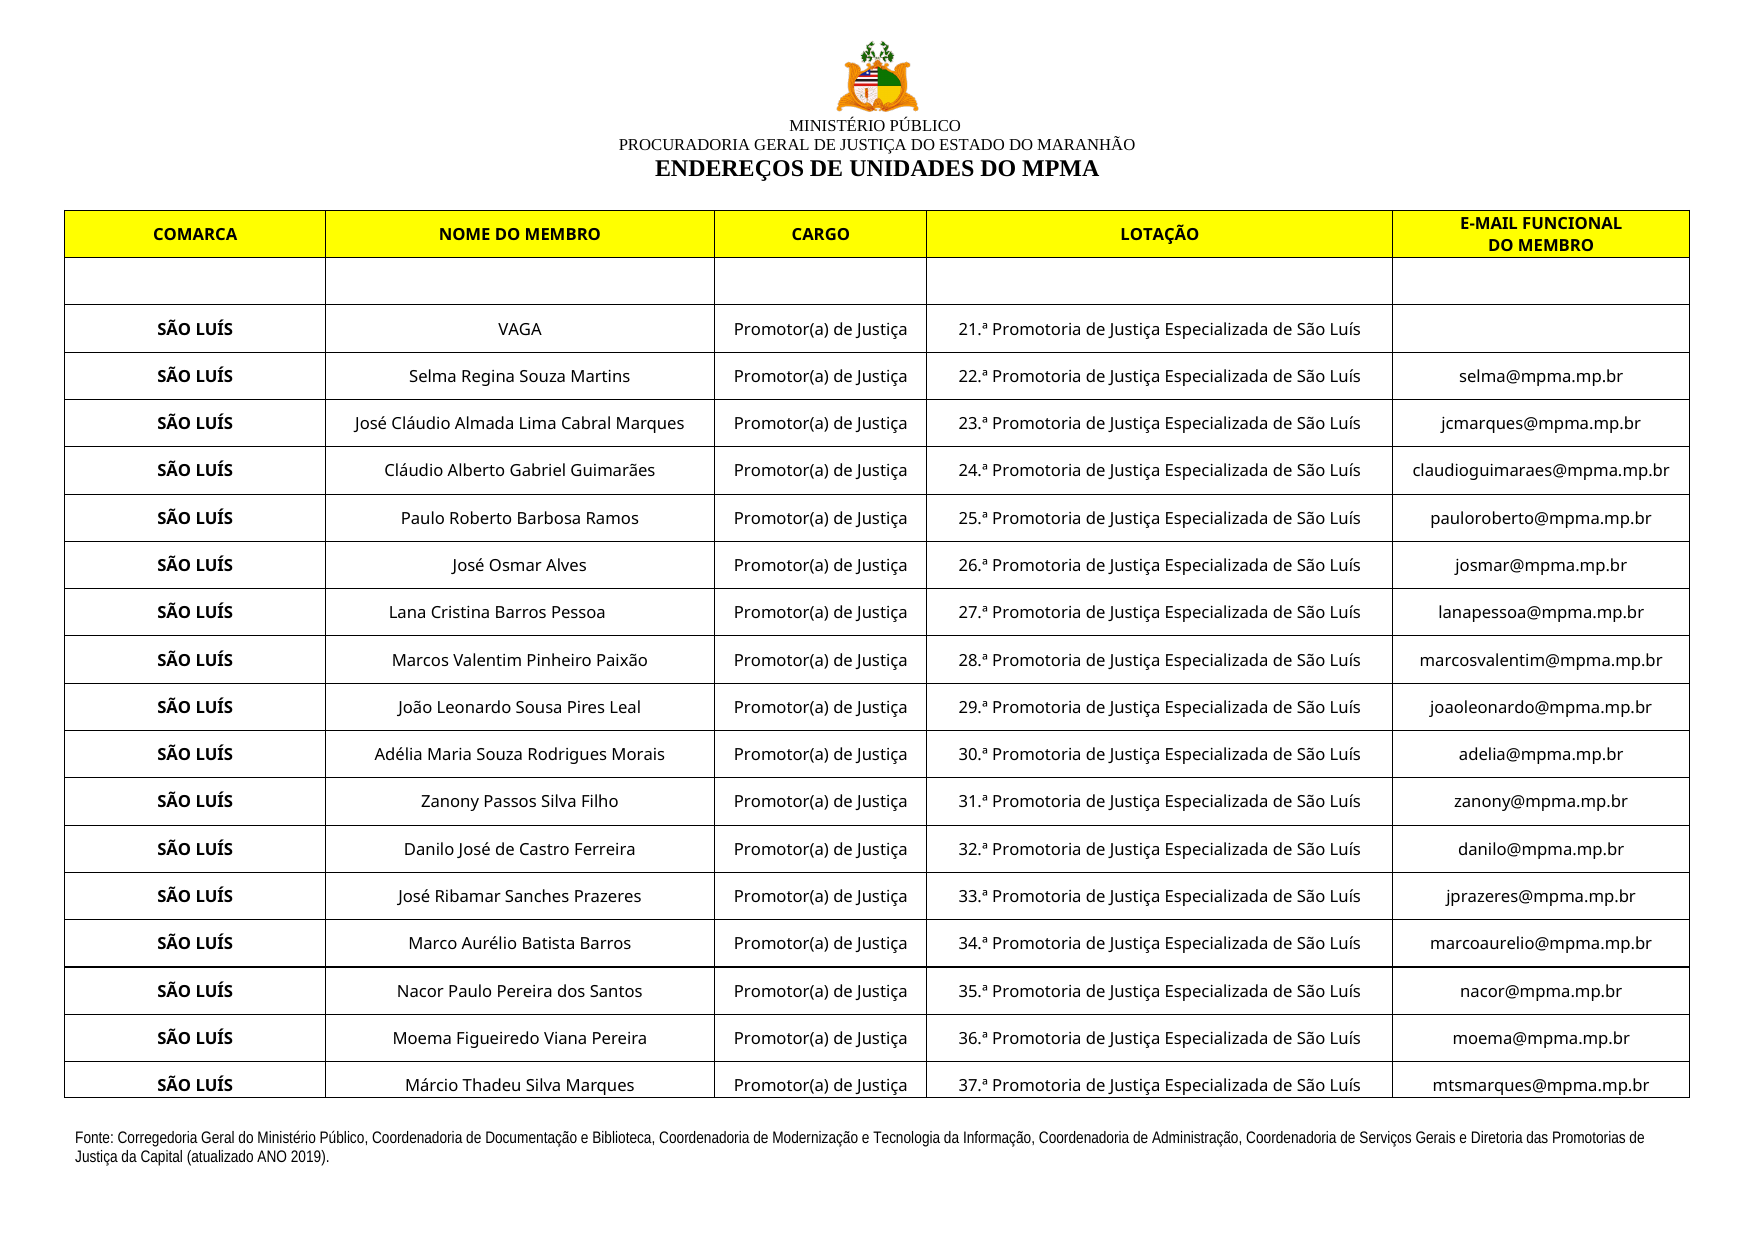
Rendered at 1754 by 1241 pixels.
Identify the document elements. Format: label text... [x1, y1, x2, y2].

table_cell Promotor(a) de Justiça [715, 400, 926, 446]
table_cell 29.ª Promotoria de Justiça Especializada de São Luís [927, 684, 1392, 730]
table_cell joaoleonardo@mpma.mp.br [1393, 684, 1689, 730]
table_cell Selma Regina Souza Martins [326, 353, 714, 399]
table_cell SÃO LUÍS [65, 636, 325, 683]
table_cell Zanony Passos Silva Filho [326, 778, 714, 824]
table_cell [1393, 258, 1689, 304]
table_cell 28.ª Promotoria de Justiça Especializada de São Luís [927, 636, 1392, 683]
table_cell 34.ª Promotoria de Justiça Especializada de São Luís [927, 920, 1392, 966]
table_cell 32.ª Promotoria de Justiça Especializada de São Luís [927, 826, 1392, 872]
table_cell 23.ª Promotoria de Justiça Especializada de São Luís [927, 400, 1392, 446]
table_cell danilo@mpma.mp.br [1393, 826, 1689, 872]
table_cell [927, 258, 1392, 304]
table_cell Promotor(a) de Justiça [715, 684, 926, 730]
table_cell [1393, 305, 1689, 352]
table_cell Promotor(a) de Justiça [715, 873, 926, 919]
table_header CARGO [715, 211, 926, 257]
table_cell marcoaurelio@mpma.mp.br [1393, 920, 1689, 966]
table_cell SÃO LUÍS [65, 826, 325, 872]
table_cell Marcos Valentim Pinheiro Paixão [326, 636, 714, 683]
table_cell jprazeres@mpma.mp.br [1393, 873, 1689, 919]
table_cell adelia@mpma.mp.br [1393, 731, 1689, 777]
table_header E-MAIL FUNCIONAL DO MEMBRO [1393, 211, 1689, 257]
table_cell lanapessoa@mpma.mp.br [1393, 589, 1689, 635]
table_cell 25.ª Promotoria de Justiça Especializada de São Luís [927, 495, 1392, 541]
table_cell SÃO LUÍS [65, 305, 325, 352]
table_cell 24.ª Promotoria de Justiça Especializada de São Luís [927, 447, 1392, 493]
table_cell Promotor(a) de Justiça [715, 495, 926, 541]
table_cell zanony@mpma.mp.br [1393, 778, 1689, 824]
table_cell SÃO LUÍS [65, 447, 325, 493]
table_cell 36.ª Promotoria de Justiça Especializada de São Luís [927, 1015, 1392, 1061]
table_cell SÃO LUÍS [65, 542, 325, 588]
table_cell Márcio Thadeu Silva Marques [326, 1062, 714, 1097]
table_cell 30.ª Promotoria de Justiça Especializada de São Luís [927, 731, 1392, 777]
table_cell 37.ª Promotoria de Justiça Especializada de São Luís [927, 1062, 1392, 1097]
table_cell pauloroberto@mpma.mp.br [1393, 495, 1689, 541]
table_cell SÃO LUÍS [65, 495, 325, 541]
table_cell SÃO LUÍS [65, 400, 325, 446]
table_cell selma@mpma.mp.br [1393, 353, 1689, 399]
table_cell Adélia Maria Souza Rodrigues Morais [326, 731, 714, 777]
table_cell marcosvalentim@mpma.mp.br [1393, 636, 1689, 683]
table_cell SÃO LUÍS [65, 1015, 325, 1061]
table_cell [326, 258, 714, 304]
table_cell Promotor(a) de Justiça [715, 353, 926, 399]
table_cell VAGA [326, 305, 714, 352]
table_cell SÃO LUÍS [65, 778, 325, 824]
table_header NOME DO MEMBRO [326, 211, 714, 257]
table_cell José Cláudio Almada Lima Cabral Marques [326, 400, 714, 446]
table_cell SÃO LUÍS [65, 920, 325, 966]
table_cell Promotor(a) de Justiça [715, 542, 926, 588]
table_cell 27.ª Promotoria de Justiça Especializada de São Luís [927, 589, 1392, 635]
table_cell mtsmarques@mpma.mp.br [1393, 1062, 1689, 1097]
table_cell José Ribamar Sanches Prazeres [326, 873, 714, 919]
table_cell SÃO LUÍS [65, 353, 325, 399]
table_cell Promotor(a) de Justiça [715, 636, 926, 683]
table_cell 21.ª Promotoria de Justiça Especializada de São Luís [927, 305, 1392, 352]
table_cell Promotor(a) de Justiça [715, 731, 926, 777]
table_cell Promotor(a) de Justiça [715, 305, 926, 352]
table_cell 31.ª Promotoria de Justiça Especializada de São Luís [927, 778, 1392, 824]
picture [834, 39, 920, 116]
table_cell 22.ª Promotoria de Justiça Especializada de São Luís [927, 353, 1392, 399]
table_header COMARCA [65, 211, 325, 257]
table_cell 33.ª Promotoria de Justiça Especializada de São Luís [927, 873, 1392, 919]
table_cell Promotor(a) de Justiça [715, 1062, 926, 1097]
table_cell 26.ª Promotoria de Justiça Especializada de São Luís [927, 542, 1392, 588]
table_cell josmar@mpma.mp.br [1393, 542, 1689, 588]
table_cell SÃO LUÍS [65, 873, 325, 919]
table_cell Promotor(a) de Justiça [715, 447, 926, 493]
table_cell José Osmar Alves [326, 542, 714, 588]
table_cell Nacor Paulo Pereira dos Santos [326, 968, 714, 1014]
table_cell SÃO LUÍS [65, 731, 325, 777]
table_cell Danilo José de Castro Ferreira [326, 826, 714, 872]
table_cell SÃO LUÍS [65, 1062, 325, 1097]
table_cell Promotor(a) de Justiça [715, 589, 926, 635]
table_cell Promotor(a) de Justiça [715, 920, 926, 966]
table_cell Cláudio Alberto Gabriel Guimarães [326, 447, 714, 493]
table_cell [715, 258, 926, 304]
table_cell Moema Figueiredo Viana Pereira [326, 1015, 714, 1061]
table_cell João Leonardo Sousa Pires Leal [326, 684, 714, 730]
table_cell SÃO LUÍS [65, 968, 325, 1014]
table_header LOTAÇÃO [927, 211, 1392, 257]
table_cell moema@mpma.mp.br [1393, 1015, 1689, 1061]
table_cell Promotor(a) de Justiça [715, 968, 926, 1014]
table_cell 35.ª Promotoria de Justiça Especializada de São Luís [927, 968, 1392, 1014]
table_cell SÃO LUÍS [65, 589, 325, 635]
table_cell Promotor(a) de Justiça [715, 1015, 926, 1061]
table_cell claudioguimaraes@mpma.mp.br [1393, 447, 1689, 493]
table_cell SÃO LUÍS [65, 684, 325, 730]
table_cell Paulo Roberto Barbosa Ramos [326, 495, 714, 541]
table_cell jcmarques@mpma.mp.br [1393, 400, 1689, 446]
table_cell Promotor(a) de Justiça [715, 778, 926, 824]
table_cell Promotor(a) de Justiça [715, 826, 926, 872]
table_cell Marco Aurélio Batista Barros [326, 920, 714, 966]
table_cell Lana Cristina Barros Pessoa [326, 589, 714, 635]
table_cell nacor@mpma.mp.br [1393, 968, 1689, 1014]
table_cell [65, 258, 325, 304]
